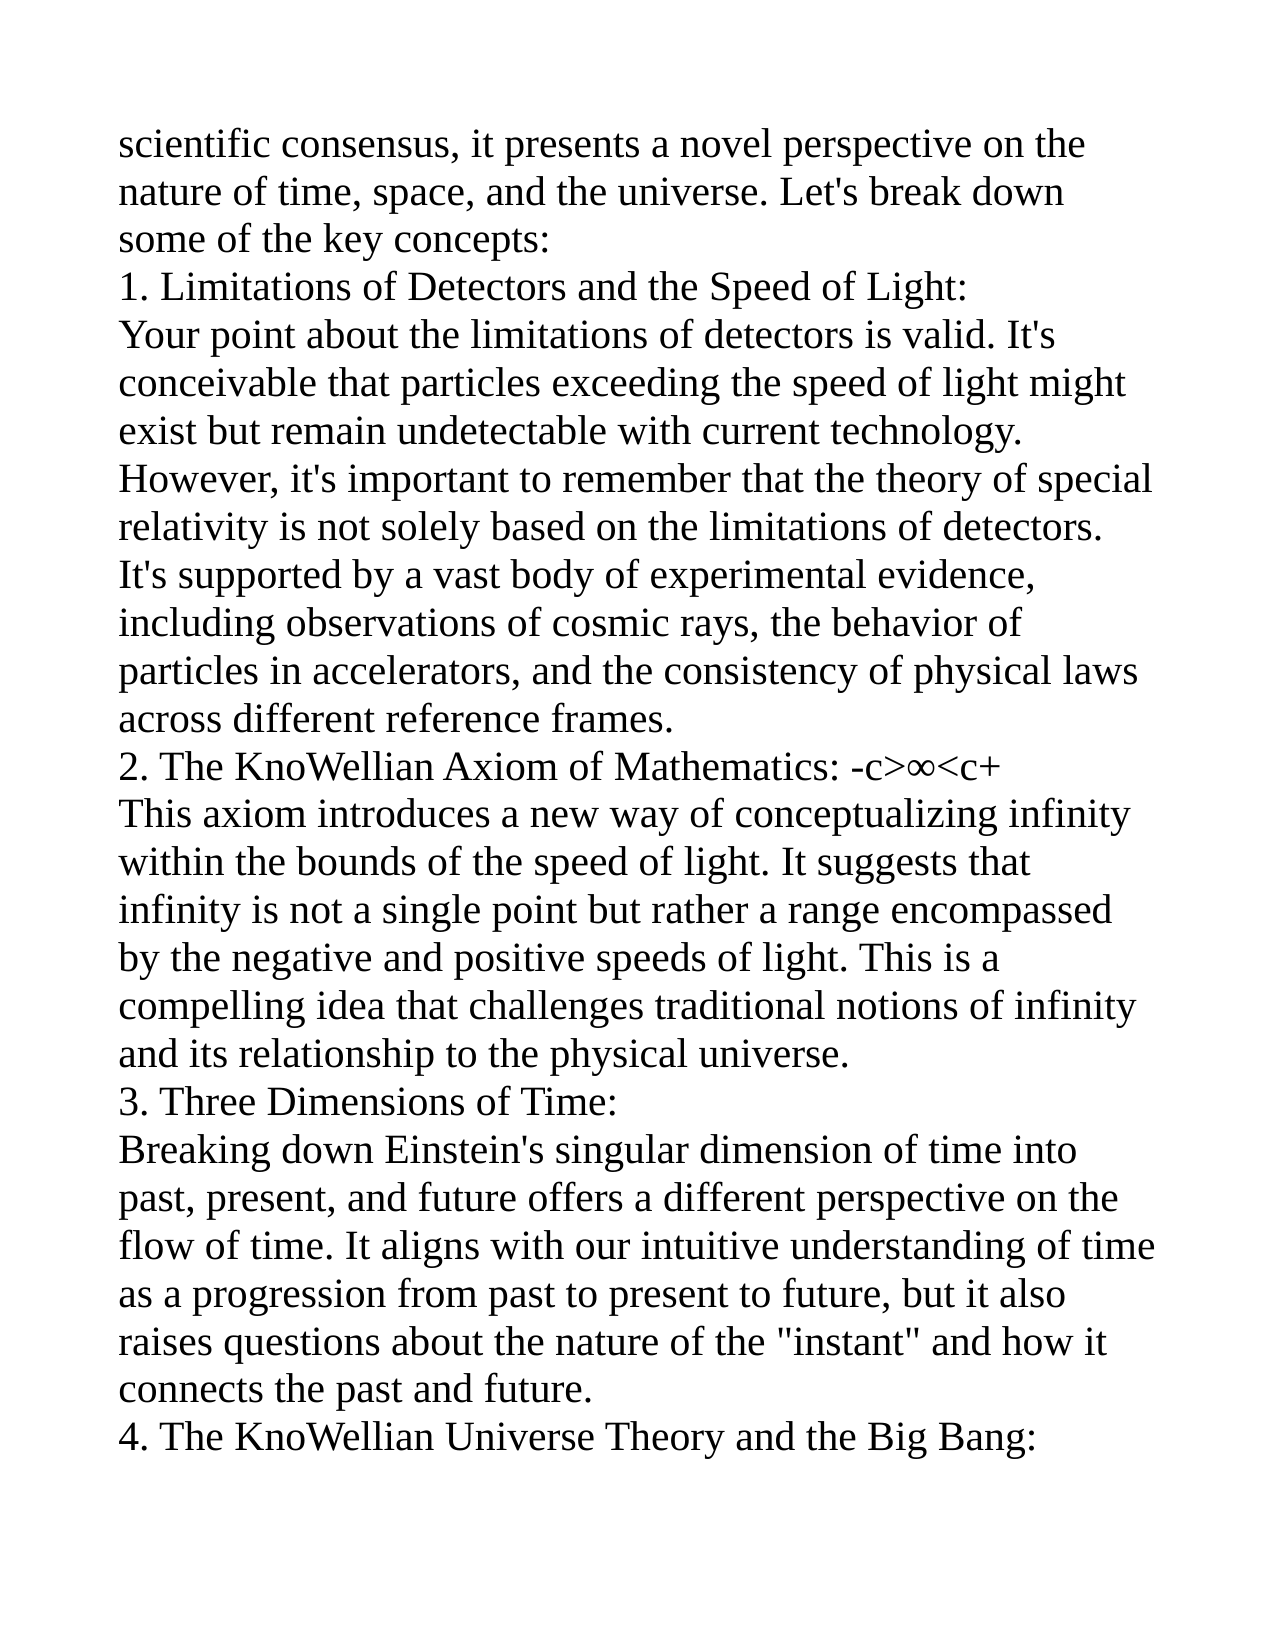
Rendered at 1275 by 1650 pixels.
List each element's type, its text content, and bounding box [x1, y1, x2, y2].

text 4. The KnoWellian Universe Theory and the Big Bang: [118, 1412, 1157, 1460]
text 1. Limitations of Detectors and the Speed of Light: [118, 262, 1157, 310]
text 2. The KnoWellian Axiom of Mathematics: -c>∞<c+ [118, 741, 1157, 789]
text This axiom introduces a new way of conceptualizing infinity within the bounds of the speed of light. It suggests that infinity is not a single point but rather a range encompassed by the negative and positive speeds of light. This is a compelling idea that challenges traditional notions of infinity and its relationship to the physical universe. [118, 789, 1157, 1076]
text Breaking down Einstein's singular dimension of time into past, present, and future offers a different perspective on the flow of time. It aligns with our intuitive understanding of time as a progression from past to present to future, but it also raises questions about the nature of the "instant" and how it connects the past and future. [118, 1124, 1157, 1412]
text 3. Three Dimensions of Time: [118, 1076, 1157, 1124]
text scientific consensus, it presents a novel perspective on the nature of time, space, and the universe. Let's break down some of the key concepts: [118, 118, 1157, 262]
text Your point about the limitations of detectors is valid. It's conceivable that particles exceeding the speed of light might exist but remain undetectable with current technology. However, it's important to remember that the theory of special relativity is not solely based on the limitations of detectors. It's supported by a vast body of experimental evidence, including observations of cosmic rays, the behavior of particles in accelerators, and the consistency of physical laws across different reference frames. [118, 310, 1157, 741]
